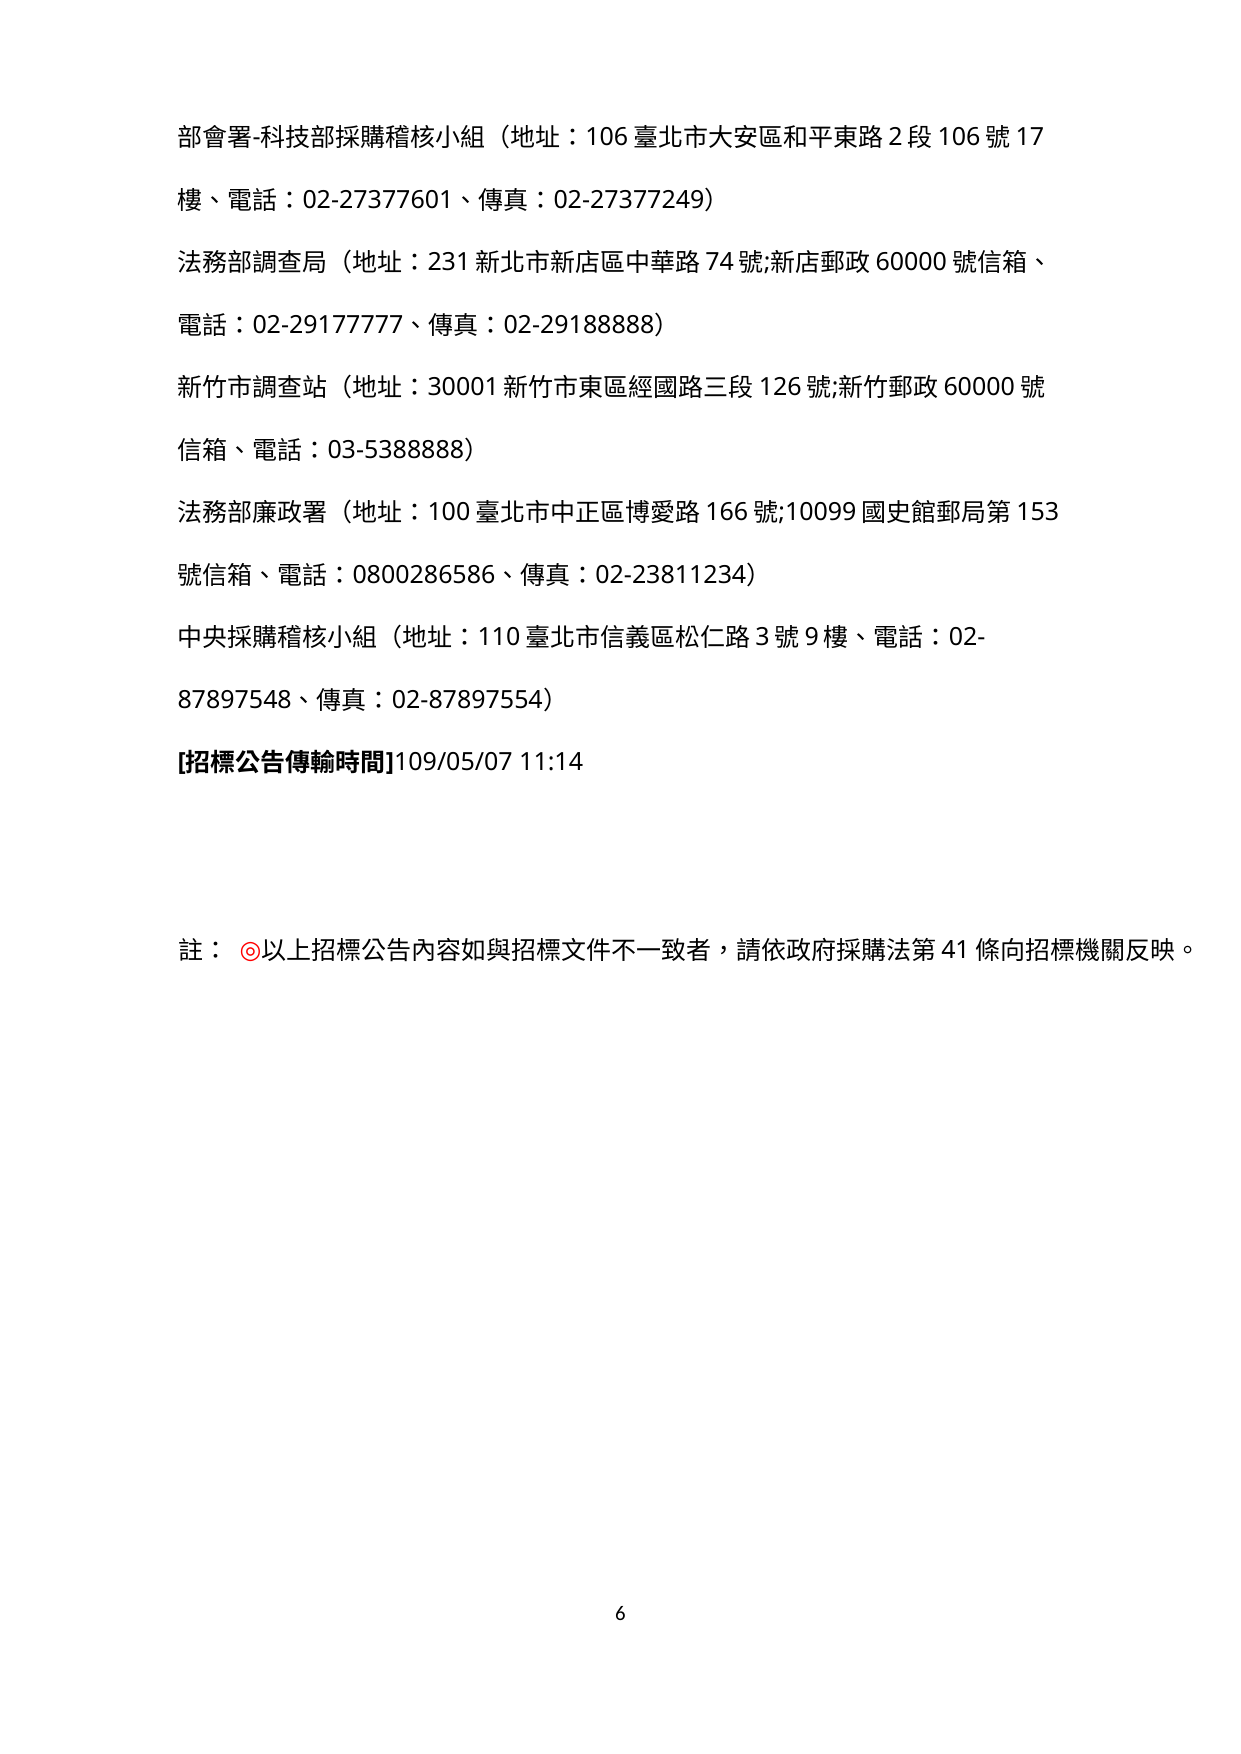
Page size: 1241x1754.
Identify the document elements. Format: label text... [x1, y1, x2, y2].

table_header ◎以上招標公告內容如與招標文件不一致者，請依政府採購法第41條向招標機關反映。 [238, 844, 1240, 971]
text [機關代碼]A.27.4 [機關名稱]科技部新竹科學園區管理局 [單位名稱]科技部新竹科學園區管理局 [機關地址]300新竹市東區新安路2號 [聯絡人]陳文彬 [聯絡電話](03)5773311分機2545 [傳真號碼](03)5790081 [電子郵件信箱]cwb00381@sipa.gov.tw [標案案號]SBIP-109-010 [標案名稱]新竹園區道路(包括創新一路、創新二路及園區二路)鋪面改善、臺大醫院新竹生醫園區分院西側闢開口工程 [標的分類]工程類5131 - 快速道路(不含高架快速道路), 街道, 馬路, 鐵路及機場跑道 [工程計畫編號] [本採購案是否屬於建築工程]否，本案非屬建築工程 [本案是否包括「瀝青混凝土鋪面」、「控制性低強度回填材料(CLSM)」、「級配粒料基層」、「級配粒料底層」或「低密度再生透水混凝土」等可使用再生粒料之工作項目]是 [使用焚化再生粒料(底渣資源化產品)]0公噸 [使用轉爐石]0公噸 [使用電弧爐氧化碴]0公噸 [未使用焚化再生粒料、轉爐石、電弧爐氧化碴之理由]本案使用再生瀝青混凝土鋪面，(密級配，30%回收料)共18m3，做為管挖路面假修復使 用，進行路面瀝青混凝土工程即刨除重鋪，故無特別使用底渣或轉爐石等材料。 [財物採購性質]非屬財物之工程或勞務 [採購金額]28,350,000元 [採購金額級距]公告金額以上未達查核金額 [辦理方式]自辦 [依據法條]採購法第18條、第19條 [是否適用條約或協定之採購] [是否適用WTO政府採購協定(GPA)] 否 [是否適用臺紐經濟合作協定(ANZTEC)] 否 [是否適用臺星經濟夥伴協定(ASTEP)] 否 [本採購是否屬「具敏感性或國安(含資安)疑慮之業務範疇」採購]否 [本採購是否屬「涉及國家安全」採購]否 [預算金額]28,350,000元 [預算金額是否公開]是 [後續擴充]否 [是否受機關補助]否 [是否含特別預算]否 [招標方式]公開招標 [決標方式]最低標 [是否依政府採購法施行細則第64條之2辦理]否 [新增公告傳輸次數]02 [招標狀態]第二次及以後公開招標 [機關自定公告日]109/05/12 [是否複數決標]否 [是否訂有底價]是 [是否屬特殊採購]否 [是否已辦理公開閱覽]否 [是否屬統包]否 [是否屬共同供應契約採購]否 [是否屬二以上機關之聯合採購(不適用共同供應契約規定)]否 [是否應依公共工程專業技師簽證規則實施技師簽證]否 [是否採行協商措施]否 [是否適用採購法第104條或105條或招標期限標準第10條或第4條之1]否 [是否依據採購法第106條第1項第1款辦理]否 [是否提供電子領標]是 [機關文件費(機關實收)]0元 [系統使用費]20元 [文件代收費]0元 [總計]20元 [是否提供現場領標]否 [是否提供電子投標]否 [截止投標]109/05/18 17:00 [開標時間]109/05/19 10:00 [開標地點]300新竹市東區新安路2號 [本局一樓會議室] [是否須繳納押標金] 是，尚未提供廠商線上繳納押標金 [押標金額度]詳附加說明[押標金] [投標文字]正體中文 [收受投標文件地點]300新竹市東區新安路2號[本局一樓收發室] [是否依據採購法第99條]否 [履約地點]新竹市(非原住民地區) [履約期限]詳附加說明[工期] [是否刊登公報]是 [是否依據採購法第11條之1，成立採購工作及審查小組]否 [本案採購契約是否採用主管機關訂定之範本]是 [本案採購契約是否採用主管機關訂定之最新版範本]是 [歸屬計畫類別]非屬愛台十二項計畫 [是否屬災區重建工程]否 [廠商資格摘要] 廠商資格訂為乙等（含）以上綜合營造業，並具備下列資格證明文件者：1.公司登記或商業登記證明文件2.承攬工程手冊（依營造業法第44條規定：依政府採購法辦理之營繕工程，不得交由評鑑為第三級之綜合營造業或專業營造業者承攬。經評鑑為第三級者為無效標，不得承攬。) 3.營造業登記證4.當年度營造業同業公會會員證5.廠商納稅證明6.廠商信用證明。 [是否訂有與履約能力有關之基本資格]是 [廠商應附具之基本資格證明文件或物品] 1.廠商信用之證明。 [附加說明] [領標方式及時間]（一）領標時間：109年5 月12 日起至109年 5 月 18 日止。 （二）領標方式：1.自公告之日起至截止投標期限前至政府採購領投標系統網站http://web.pcc.gov.tw下載招標文件，惟不得任意複製、抄襲、轉載及篡改。2.電子領標之廠商投標時請檢附領標電子憑據書面明細以供查驗。[圖說費]1.電子領標文件費：新台幣零元整。餘依政府採購領投標系統領標作業規定辦理領標費用繳交事宜。2.以上費用無論得標與否概不退還。[押標金]1.新台幣壹佰肆拾萬元整。2.優良廠商：柒拾萬元（請檢附主管機關已登錄之證明文件；依其他法令評定為優良廠商，而該法令未明定需於招標文件規定或於採購法主管機關指定之資料庫公告者，廠商投標時應檢附相關證明文件，其押標金方適用獎勵。）3.押標金受款人：科技部新竹科學園區管理局[開標時間及地點]109年 5 月19 日（星期二）上午10時00分於本局1樓會議室[截標時間]109年 5 月 18 日（星期一）下午5 時 00分整[工期]應於決標日起15日曆天內開工，並於開工之日起75日曆天內完工。 [本案聯絡人]工程請洽陳文彬，招標文件請洽曾佩芷電話(03)5773311#2545(03)5773311#2522[備註]科技部新竹科學園區管理局政風室，檢舉電話：03-5778060。 [是否刊登英文公告]否 [疑義、異議、申訴及檢舉受理單位] [疑義、異議受理單位]科技部新竹科學園區管理局 [申訴受理單位]行政院公共工程委員會採購申訴審議委員會（地址：110臺北市信義區松仁路3號9樓、電話：02-87897530、傳真：02-87897514） [檢舉受理單位] 部會署-科技部採購稽核小組（地址：106臺北市大安區和平東路2段106號17樓、電話：02-27377601、傳真：02-27377249） 法務部調查局（地址：231新北市新店區中華路74號;新店郵政60000號信箱、電話：02-29177777、傳真：02-29188888） 新竹市調查站（地址：30001新竹市東區經國路三段126號;新竹郵政60000號信箱、電話：03-5388888） 法務部廉政署（地址：100臺北市中正區博愛路166號;10099國史館郵局第153號信箱、電話：0800286586、傳真：02-23811234） 中央採購稽核小組（地址：110臺北市信義區松仁路3號9樓、電話：02-87897548、傳真：02-87897554） [招標公告傳輸時間]109/05/07 11:14 [177, 94, 1063, 782]
table_header 註： [177, 844, 238, 971]
